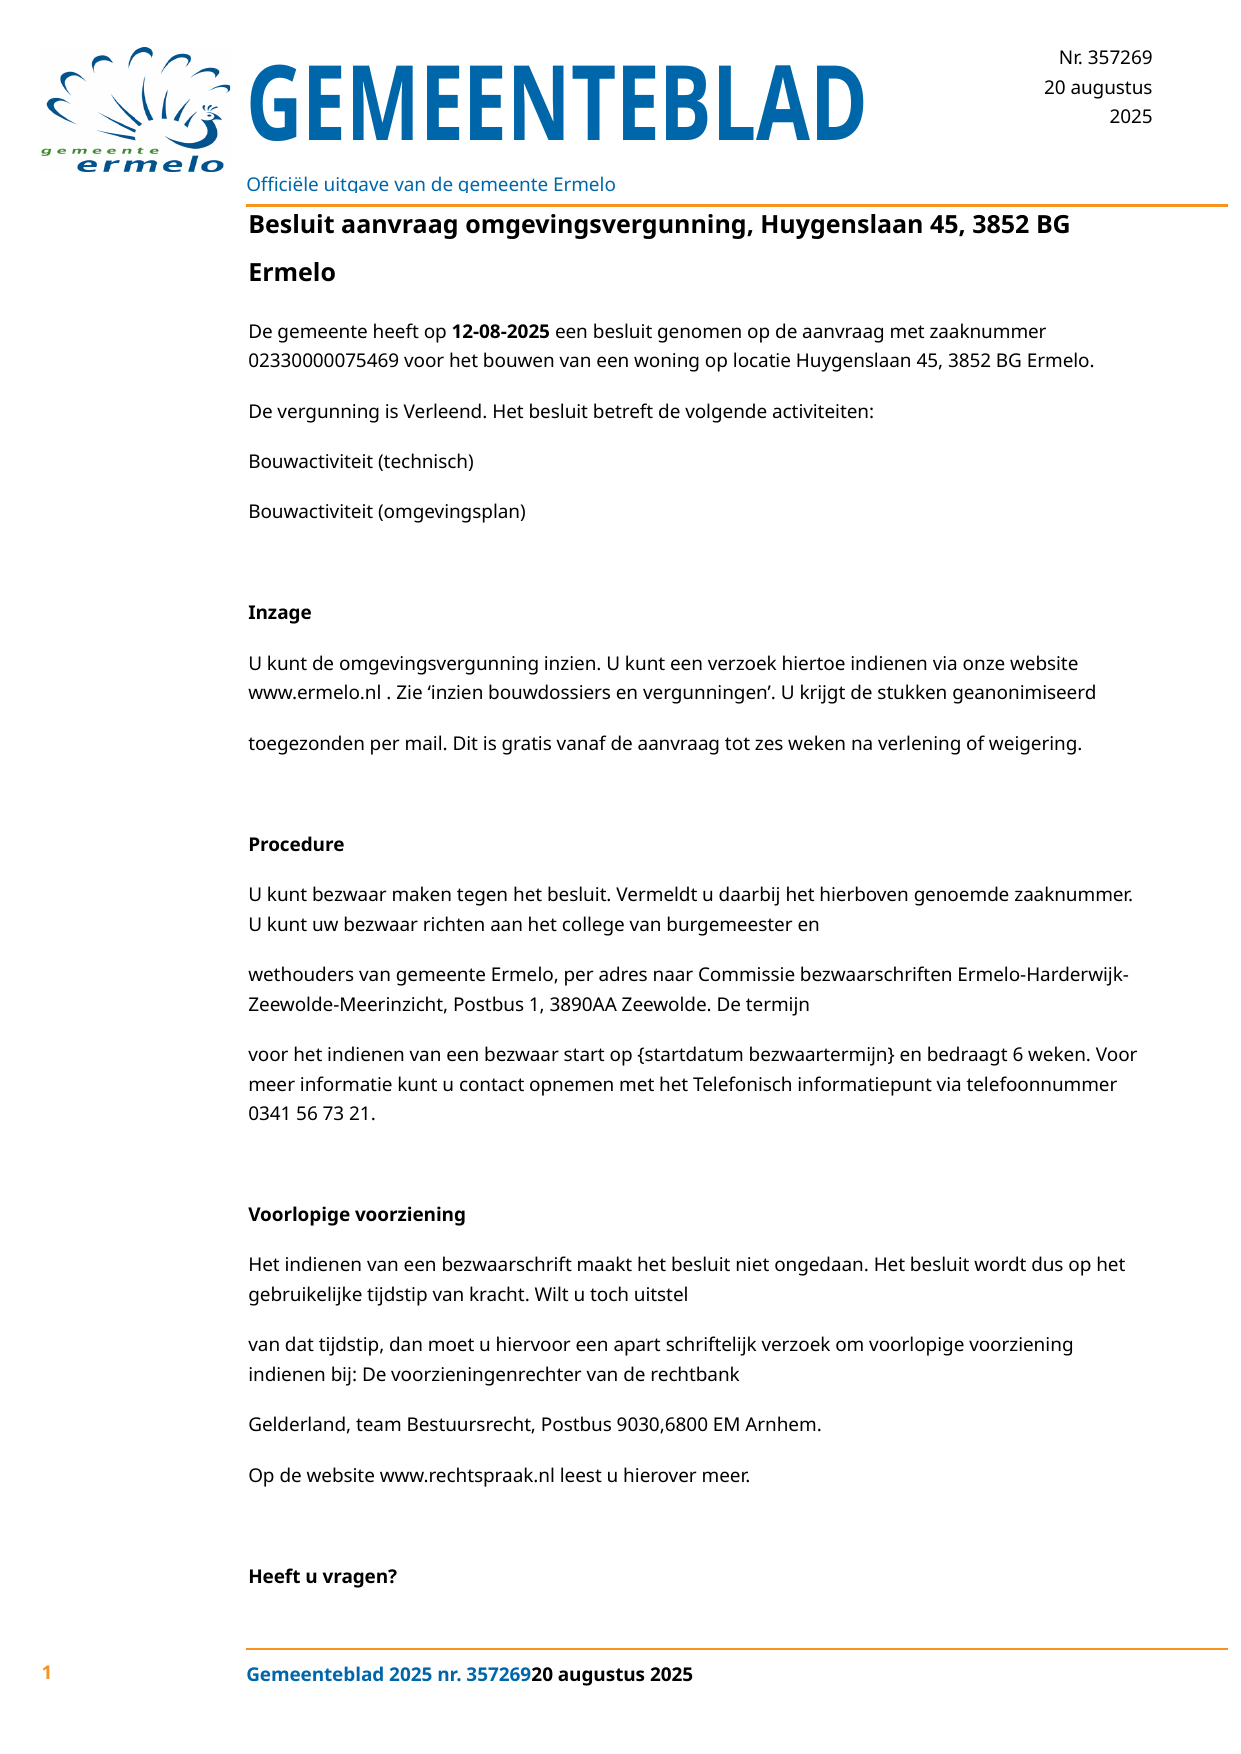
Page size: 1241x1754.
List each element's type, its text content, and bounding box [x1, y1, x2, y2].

text Besluit aanvraag omgevingsvergunning, Huygenslaan 45, 3852 BG Ermelo [248, 207, 1152, 288]
text voor het indienen van een bezwaar start op {startdatum bezwaartermijn} en bedraagt 6 weken. Voor meer informatie kunt u contact opnemen met het Telefonisch informatiepunt via telefoonnummer 0341 56 73 21. [248, 1041, 1152, 1126]
text Het indienen van een bezwaarschrift maakt het besluit niet ongedaan. Het besluit wordt dus op het gebruikelijke tijdstip van kracht. Wilt u toch uitstel [248, 1252, 1152, 1307]
picture [41, 47, 231, 172]
text van dat tijdstip, dan moet u hiervoor een apart schriftelijk verzoek om voorlopige voorziening indienen bij: De voorzieningenrechter van de rechtbank [248, 1332, 1152, 1387]
text De gemeente heeft op 12-08-2025 een besluit genomen op de aanvraag met zaaknummer 02330000075469 voor het bouwen van een woning op locatie Huygenslaan 45, 3852 BG Ermelo. [248, 318, 1152, 373]
text wethouders van gemeente Ermelo, per adres naar Commissie bezwaarschriften Ermelo-Harderwijk-Zeewolde-Meerinzicht, Postbus 1, 3890AA Zeewolde. De termijn [248, 961, 1152, 1017]
text U kunt bezwaar maken tegen het besluit. Vermeldt u daarbij het hierboven genoemde zaaknummer. U kunt uw bezwaar richten aan het college van burgemeester en [248, 881, 1152, 937]
text Voorlopige voorziening [248, 1201, 1152, 1227]
text Op de website www.rechtspraak.nl leest u hierover meer. [248, 1462, 1152, 1488]
text Gelderland, team Bestuursrecht, Postbus 9030,6800 EM Arnhem. [248, 1412, 1152, 1437]
text Procedure [248, 831, 1152, 857]
text Heeft u vragen? [248, 1563, 1152, 1589]
text toegezonden per mail. Dit is gratis vanaf de aanvraag tot zes weken na verlening of weigering. [248, 730, 1152, 756]
text Bouwactiviteit (technisch) [248, 448, 1152, 474]
text Bouwactiviteit (omgevingsplan) [248, 499, 1152, 524]
text Inzage [248, 599, 1152, 625]
text De vergunning is Verleend. Het besluit betreft de volgende activiteiten: [248, 398, 1152, 424]
text U kunt de omgevingsvergunning inzien. U kunt een verzoek hiertoe indienen via onze website www.ermelo.nl . Zie ‘inzien bouwdossiers en vergunningen’. U krijgt de stukken geanonimiseerd [248, 650, 1152, 705]
